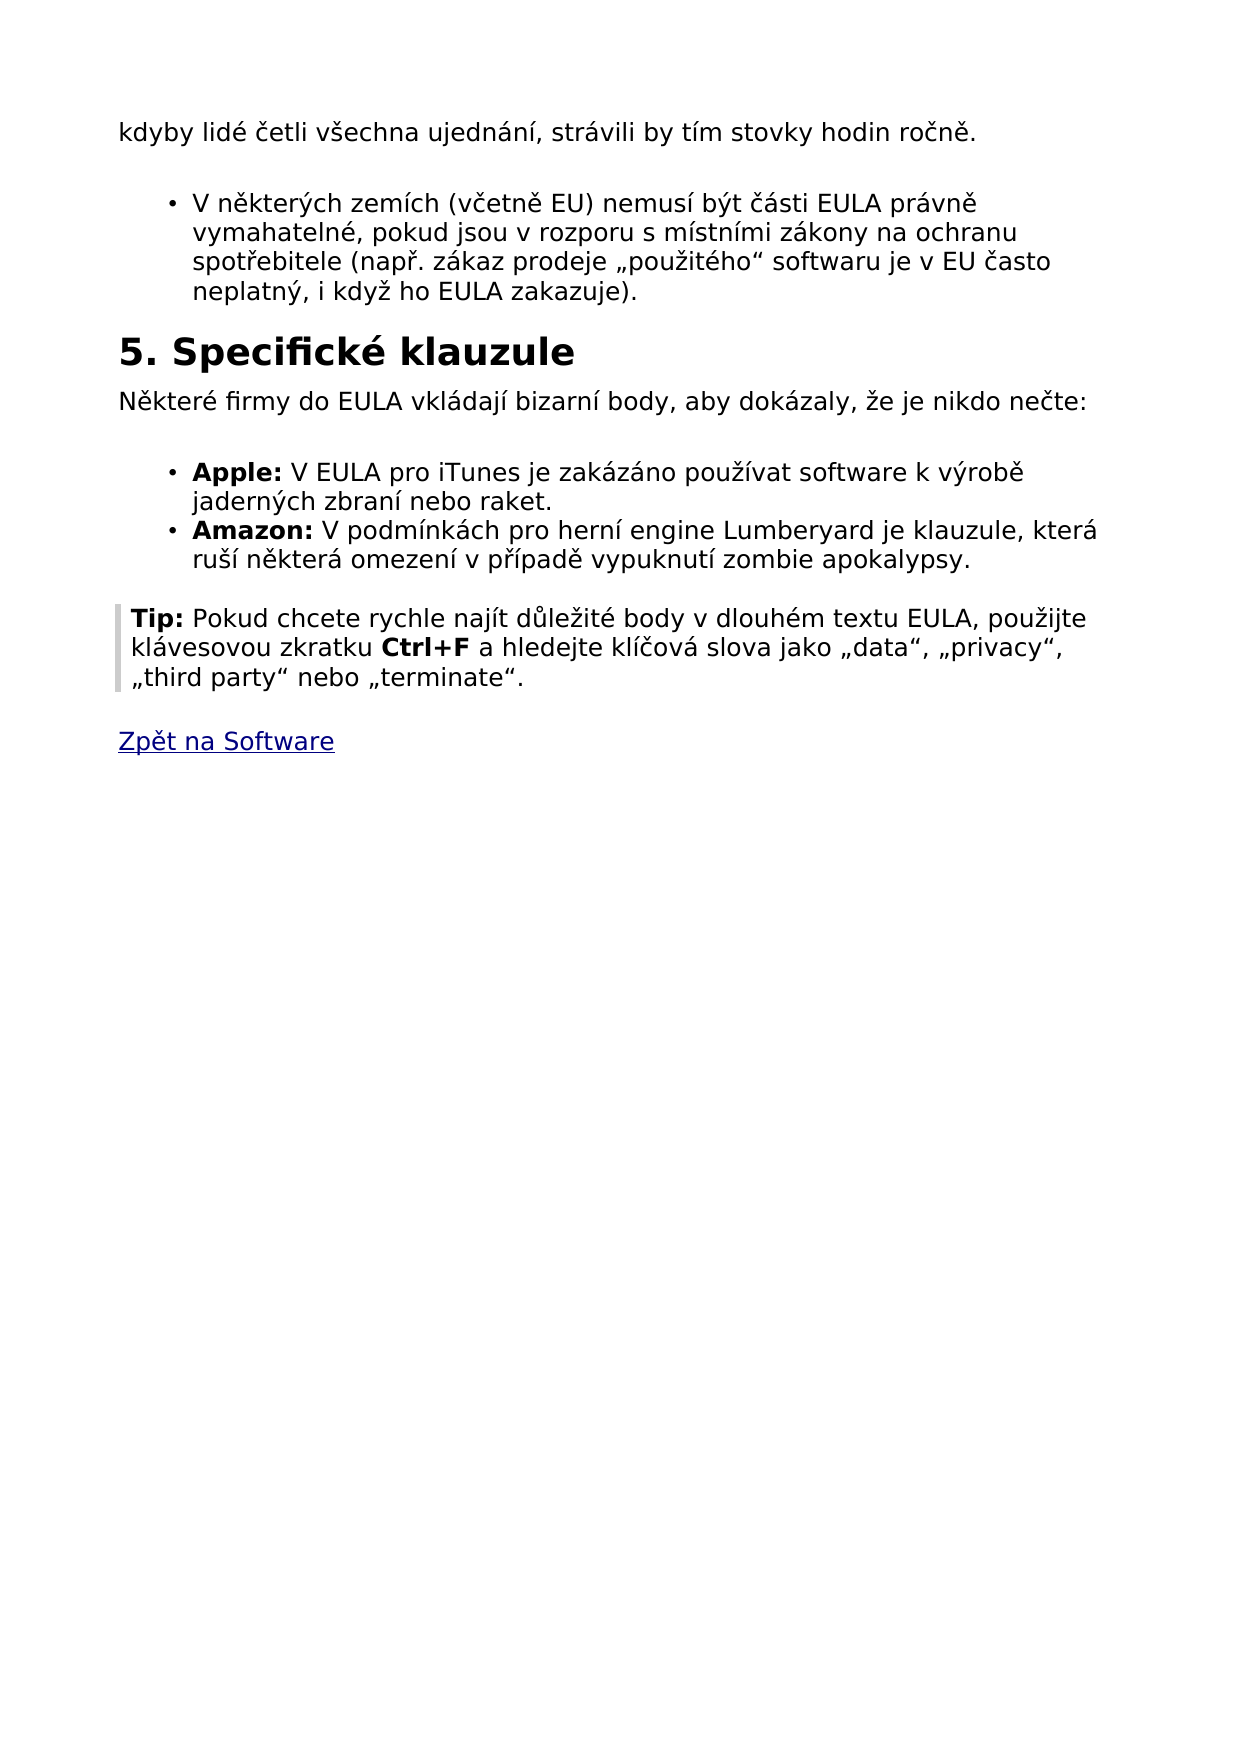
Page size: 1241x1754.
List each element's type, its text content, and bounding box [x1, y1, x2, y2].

list V některých zemích (včetně EU) nemusí být části EULA právně vymahatelné, pokud jsou v rozporu s místními zákony na ochranu spotřebitele (např. zákaz prodeje „použitého“ softwaru je v EU často neplatný, i když ho EULA zakazuje). [177, 189, 1122, 306]
list Apple: V EULA pro iTunes je zakázáno používat software k výrobě jaderných zbraní nebo raket. [177, 458, 1122, 517]
subtitle 5. Specifické klauzule [118, 331, 1122, 374]
list Amazon: V podmínkách pro herní engine Lumberyard je klauzule, která ruší některá omezení v případě vypuknutí zombie apokalypsy. [177, 517, 1122, 575]
text Některé firmy do EULA vkládají bizarní body, aby dokázaly, že je nikdo nečte: [118, 387, 1122, 416]
text kdyby lidé četli všechna ujednání, strávili by tím stovky hodin ročně. [118, 118, 1122, 147]
table_header Tip: Pokud chcete rychle najít důležité body v dlouhém textu EULA, použijte klávesovou zkratku Ctrl+F a hledejte klíčová slova jako „data“, „privacy“, „third party“ nebo „terminate“. [121, 604, 1122, 692]
text Zpět na Software [118, 727, 1122, 756]
